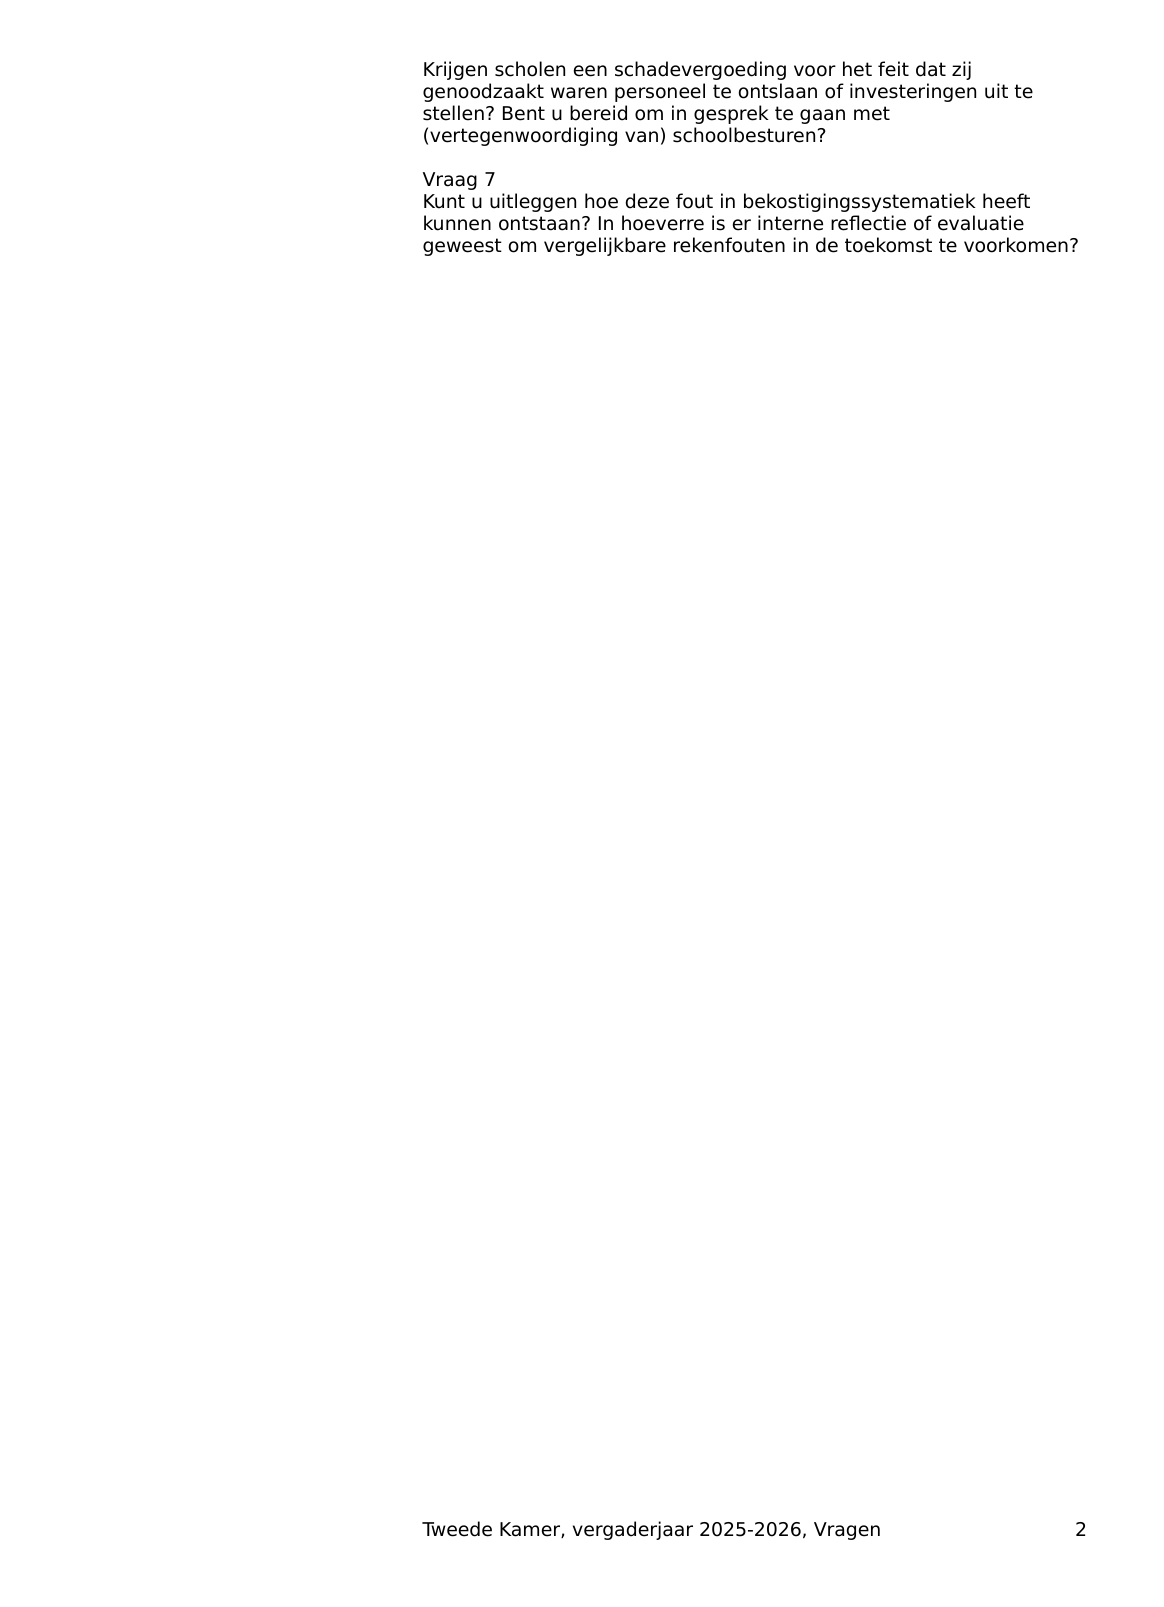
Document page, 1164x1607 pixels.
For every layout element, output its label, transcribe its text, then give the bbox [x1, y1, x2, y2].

text Vraag 7 [422, 169, 1087, 191]
text Krijgen scholen een schadevergoeding voor het feit dat zij genoodzaakt waren personeel te ontslaan of investeringen uit te stellen? Bent u bereid om in gesprek te gaan met (vertegenwoordiging van) schoolbesturen? [422, 59, 1087, 147]
text Kunt u uitleggen hoe deze fout in bekostigingssystematiek heeft kunnen ontstaan? In hoeverre is er interne reflectie of evaluatie geweest om vergelijkbare rekenfouten in de toekomst te voorkomen? [422, 191, 1087, 257]
